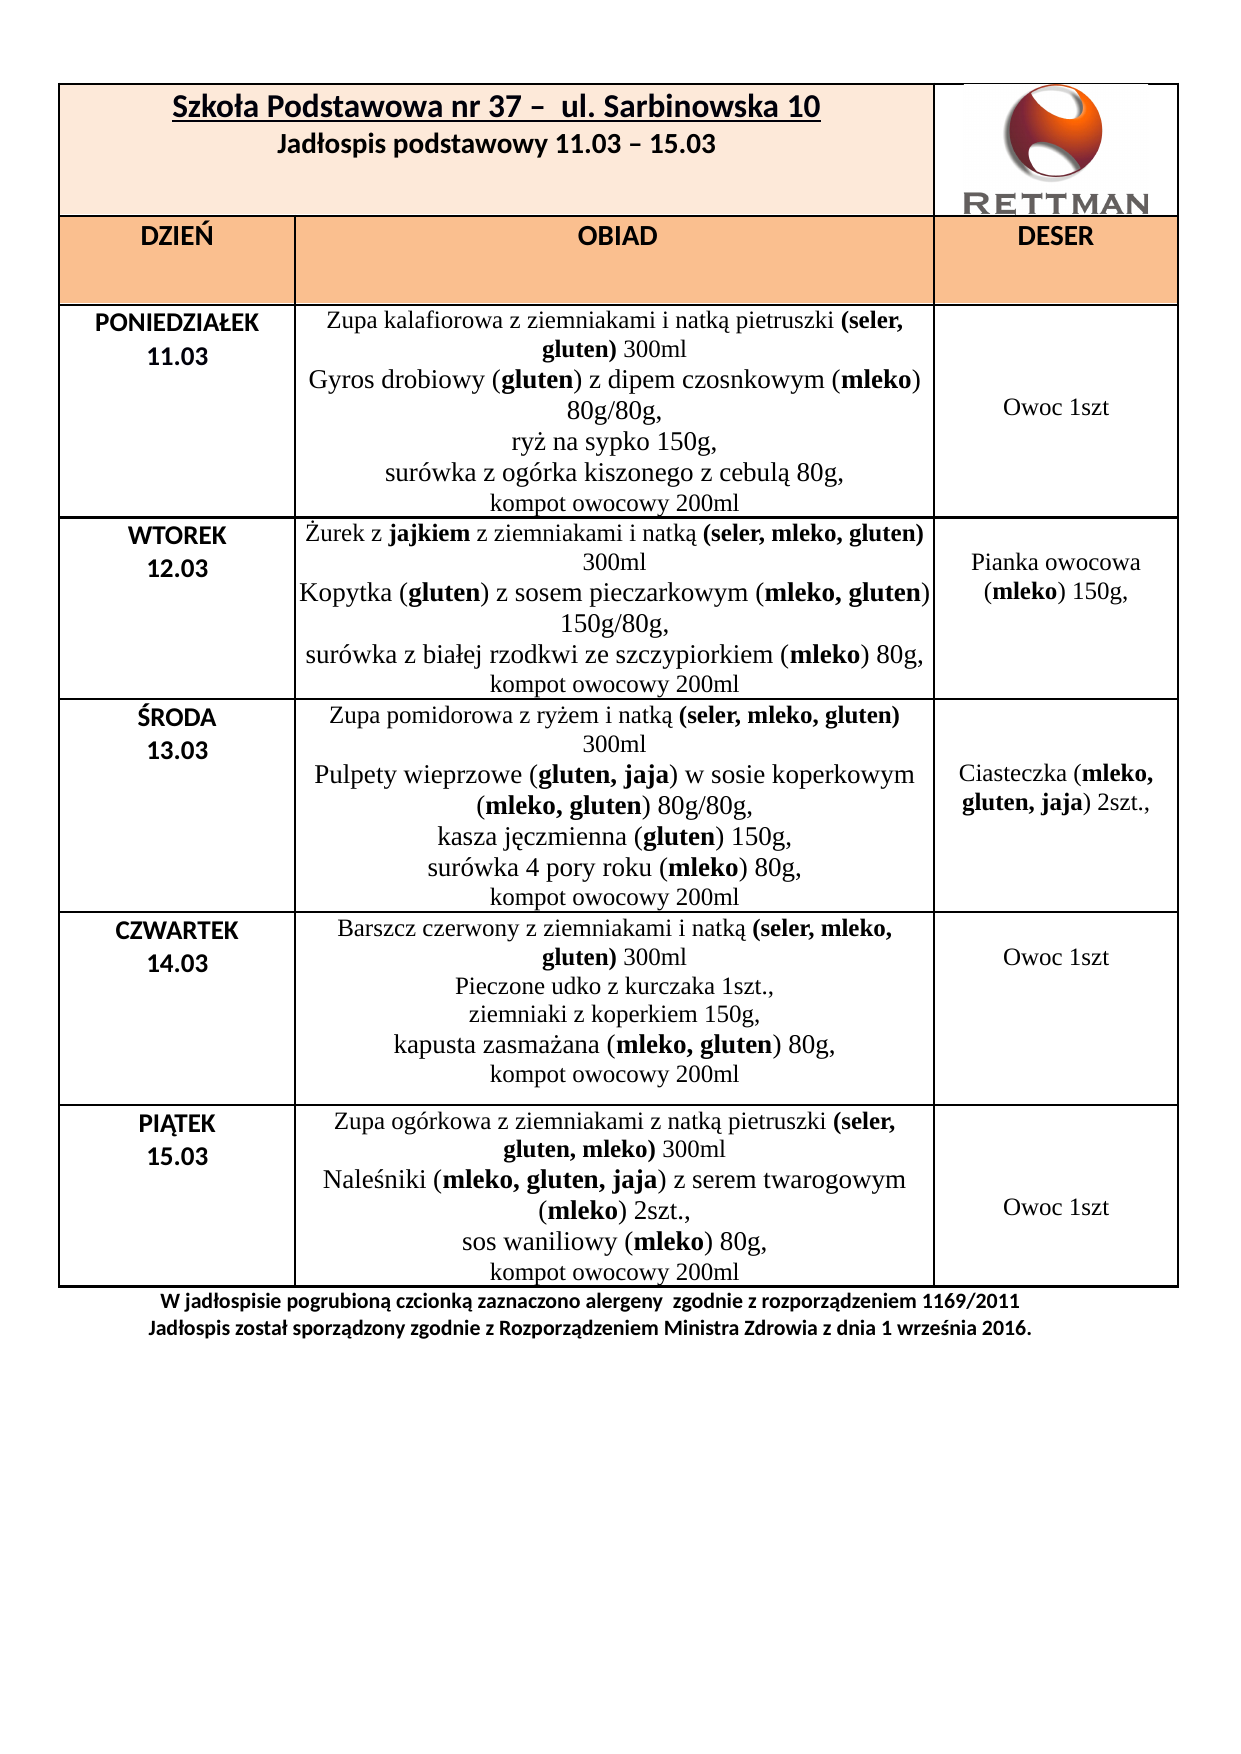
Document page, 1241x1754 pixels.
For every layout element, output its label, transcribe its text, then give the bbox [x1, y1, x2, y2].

table_cell Zupa ogórkowa z ziemniakami z natką pietruszki (seler, gluten, mleko) 300ml Naleśniki (mleko, gluten, jaja) z serem twarogowym (mleko) 2szt., sos waniliowy (mleko) 80g, kompot owocowy 200ml [296, 1106, 933, 1285]
table_cell PONIEDZIAŁEK 11.03 [60, 306, 294, 516]
table_cell Zupa pomidorowa z ryżem i natką (seler, mleko, gluten) 300ml Pulpety wieprzowe (gluten, jaja) w sosie koperkowym (mleko, gluten) 80g/80g, kasza jęczmienna (gluten) 150g, surówka 4 pory roku (mleko) 80g, kompot owocowy 200ml [296, 700, 933, 911]
table_cell Zupa kalafiorowa z ziemniakami i natką pietruszki (seler, gluten) 300ml Gyros drobiowy (gluten) z dipem czosnkowym (mleko) 80g/80g, ryż na sypko 150g, surówka z ogórka kiszonego z cebulą 80g, kompot owocowy 200ml [296, 306, 933, 516]
table_cell OBIAD [296, 217, 933, 303]
table_cell Owoc 1szt [935, 1106, 1177, 1285]
table_cell Ciasteczka (mleko, gluten, jaja) 2szt., [935, 700, 1177, 911]
table_cell CZWARTEK 14.03 [60, 913, 294, 1104]
table_cell ŚRODA 13.03 [60, 700, 294, 911]
table_cell Żurek z jajkiem z ziemniakami i natką (seler, mleko, gluten) 300ml Kopytka (gluten) z sosem pieczarkowym (mleko, gluten) 150g/80g, surówka z białej rzodkwi ze szczypiorkiem (mleko) 80g, kompot owocowy 200ml [296, 519, 933, 698]
table_header Szkoła Podstawowa nr 37 – ul. Sarbinowska 10 Jadłospis podstawowy 11.03 – 15.03 [60, 85, 933, 214]
table_cell Owoc 1szt [935, 913, 1177, 1104]
text Jadłospis został sporządzony zgodnie z Rozporządzeniem Ministra Zdrowia z dnia 1 września 2016. [59, 1314, 1122, 1341]
table_header [935, 85, 963, 214]
text W jadłospisie pogrubioną czcionką zaznaczono alergeny zgodnie z rozporządzeniem 1169/2011 [59, 1288, 1122, 1314]
table_cell Pianka owocowa (mleko) 150g, [935, 519, 1177, 698]
table_cell DESER [935, 217, 1177, 303]
table_header [1149, 85, 1177, 214]
table_cell PIĄTEK 15.03 [60, 1106, 294, 1285]
table_cell WTOREK 12.03 [60, 519, 294, 698]
table_cell Owoc 1szt [935, 306, 1177, 516]
table_cell DZIEŃ [60, 217, 294, 303]
table_cell Barszcz czerwony z ziemniakami i natką (seler, mleko, gluten) 300ml Pieczone udko z kurczaka 1szt., ziemniaki z koperkiem 150g, kapusta zasmażana (mleko, gluten) 80g, kompot owocowy 200ml [296, 913, 933, 1104]
